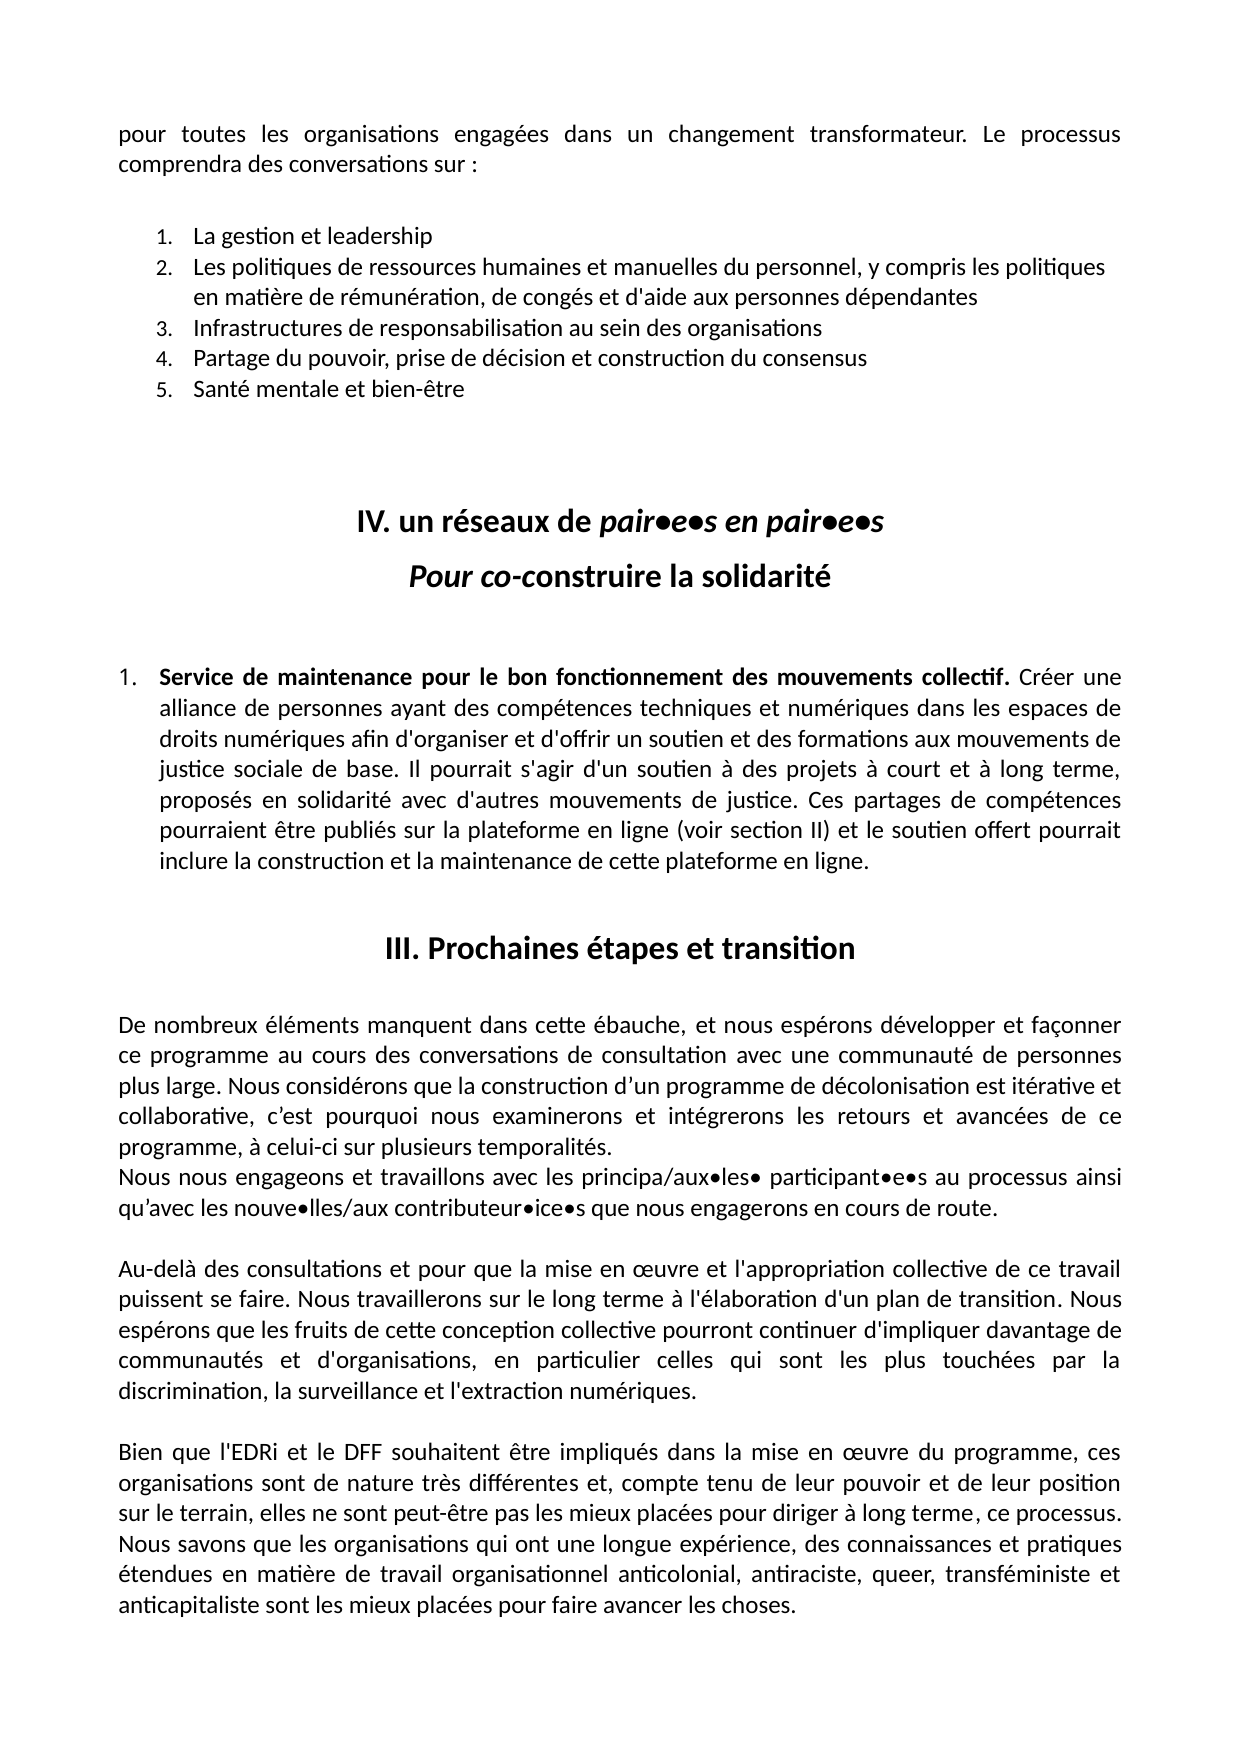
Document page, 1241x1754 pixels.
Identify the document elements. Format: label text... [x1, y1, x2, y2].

text pour toutes les organisations engagées dans un changement transformateur. Le processus comprendra des conversations sur : [118, 118, 1122, 179]
list Santé mentale et bien-être [156, 373, 1122, 403]
list Service de maintenance pour le bon fonctionnement des mouvements collectif. Créer une alliance de personnes ayant des compétences techniques et numériques dans les espaces de droits numériques afin d'organiser et d'offrir un soutien et des formations aux mouvements de justice sociale de base. Il pourrait s'agir d'un soutien à des projets à court et à long terme, proposés en solidarité avec d'autres mouvements de justice. Ces partages de compétences pourraient être publiés sur la plateforme en ligne (voir section II) et le soutien offert pourrait inclure la construction et la maintenance de cette plateforme en ligne. [118, 661, 1122, 876]
subtitle III. Prochaines étapes et transition [118, 927, 1122, 968]
subtitle Pour co-construire la solidarité [118, 555, 1122, 596]
text Au-delà des consultations et pour que la mise en œuvre et l'appropriation collective de ce travail puissent se faire. Nous travaillerons sur le long terme à l'élaboration d'un plan de transition. Nous espérons que les fruits de cette conception collective pourront continuer d'impliquer davantage de communautés et d'organisations, en particulier celles qui sont les plus touchées par la discrimination, la surveillance et l'extraction numériques. [118, 1253, 1122, 1406]
list Partage du pouvoir, prise de décision et construction du consensus [156, 342, 1122, 373]
text Bien que l'EDRi et le DFF souhaitent être impliqués dans la mise en œuvre du programme, ces organisations sont de nature très différentes et, compte tenu de leur pouvoir et de leur position sur le terrain, elles ne sont peut-être pas les mieux placées pour diriger à long terme, ce processus. Nous savons que les organisations qui ont une longue expérience, des connaissances et pratiques étendues en matière de travail organisationnel anticolonial, antiraciste, queer, transféministe et anticapitaliste sont les mieux placées pour faire avancer les choses. [118, 1436, 1122, 1619]
text De nombreux éléments manquent dans cette ébauche, et nous espérons développer et façonner ce programme au cours des conversations de consultation avec une communauté de personnes plus large. Nous considérons que la construction d’un programme de décolonisation est itérative et collaborative, c’est pourquoi nous examinerons et intégrerons les retours et avancées de ce programme, à celui-ci sur plusieurs temporalités. [118, 1009, 1122, 1161]
list La gestion et leadership [156, 220, 1122, 251]
list Infrastructures de responsabilisation au sein des organisations [156, 312, 1122, 342]
text Nous nous engageons et travaillons avec les principa/aux•les• participant•e•s au processus ainsi qu’avec les nouve•lles/aux contributeur•ice•s que nous engagerons en cours de route. [118, 1161, 1122, 1222]
subtitle IV. un réseaux de pair•e•s en pair•e•s [118, 500, 1122, 540]
list Les politiques de ressources humaines et manuelles du personnel, y compris les politiques en matière de rémunération, de congés et d'aide aux personnes dépendantes [156, 251, 1122, 312]
